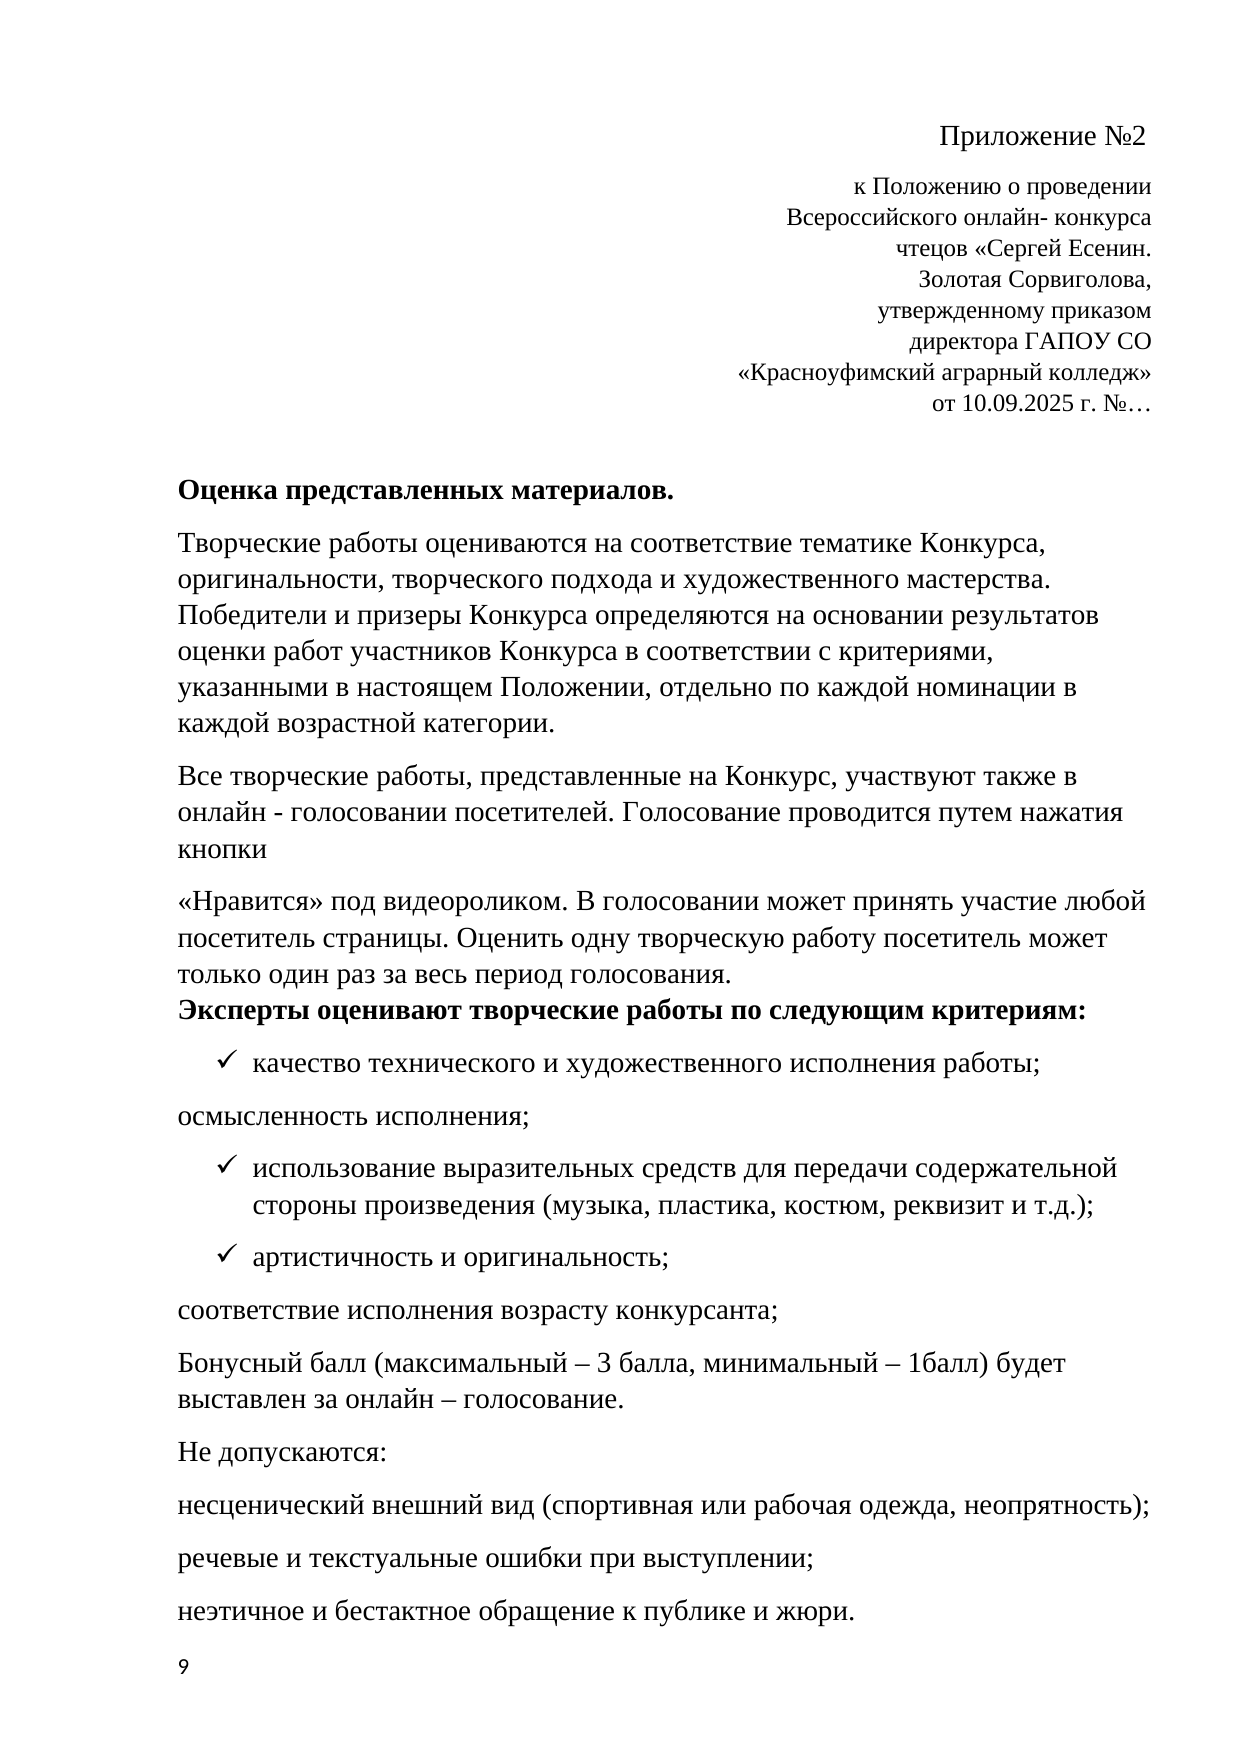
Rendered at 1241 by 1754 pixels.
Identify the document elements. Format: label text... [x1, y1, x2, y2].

text осмысленность исполнения; [177, 1098, 1152, 1131]
text речевые и текстуальные ошибки при выступлении; [177, 1540, 1152, 1573]
text Всероссийского онлайн- конкурса [177, 202, 1152, 231]
text Оценка представленных материалов. [177, 472, 1152, 506]
list качество технического и художественного исполнения работы; [215, 1045, 1152, 1078]
text утвержденному приказом [177, 295, 1152, 324]
text только один раз за весь период голосования. [177, 956, 1152, 989]
text несценический внешний вид (спортивная или рабочая одежда, неопрятность); [177, 1487, 1152, 1521]
text «Красноуфимский аграрный колледж» [177, 357, 1152, 386]
text Бонусный балл (максимальный – 3 балла, минимальный – 1балл) будет выставлен за онлайн – голосование. [177, 1345, 1152, 1415]
text Золотая Сорвиголова, [177, 264, 1152, 293]
text Творческие работы оцениваются на соответствие тематике Конкурса, оригинальности, творческого подхода и художественного мастерства. Победители и призеры Конкурса определяются на основании результатов оценки работ участников Конкурса в соответствии с критериями, указанными в настоящем Положении, отдельно по каждой номинации в каждой возрастной категории. [177, 525, 1152, 739]
text Эксперты оценивают творческие работы по следующим критериям: [177, 992, 1152, 1026]
text «Нравится» под видеороликом. В голосовании может принять участие любой [177, 883, 1152, 917]
list использование выразительных средств для передачи содержательной стороны произведения (музыка, пластика, костюм, реквизит и т.д.); [215, 1151, 1152, 1220]
text директора ГАПОУ СО [177, 326, 1152, 355]
text соответствие исполнения возрасту конкурсанта; [177, 1292, 1152, 1326]
text Приложение №2 [177, 118, 1152, 152]
list артистичность и оригинальность; [215, 1239, 1152, 1273]
text неэтичное и бестактное обращение к публике и жюри. [177, 1593, 1152, 1626]
text к Положению о проведении [177, 171, 1152, 200]
text посетитель страницы. Оценить одну творческую работу посетитель может [177, 920, 1152, 953]
text Все творческие работы, представленные на Конкурс, участвуют также в онлайн - голосовании посетителей. Голосование проводится путем нажатия кнопки [177, 758, 1152, 864]
text от 10.09.2025 г. №… [177, 388, 1152, 417]
text Не допускаются: [177, 1434, 1152, 1468]
text чтецов «Сергей Есенин. [177, 233, 1152, 262]
